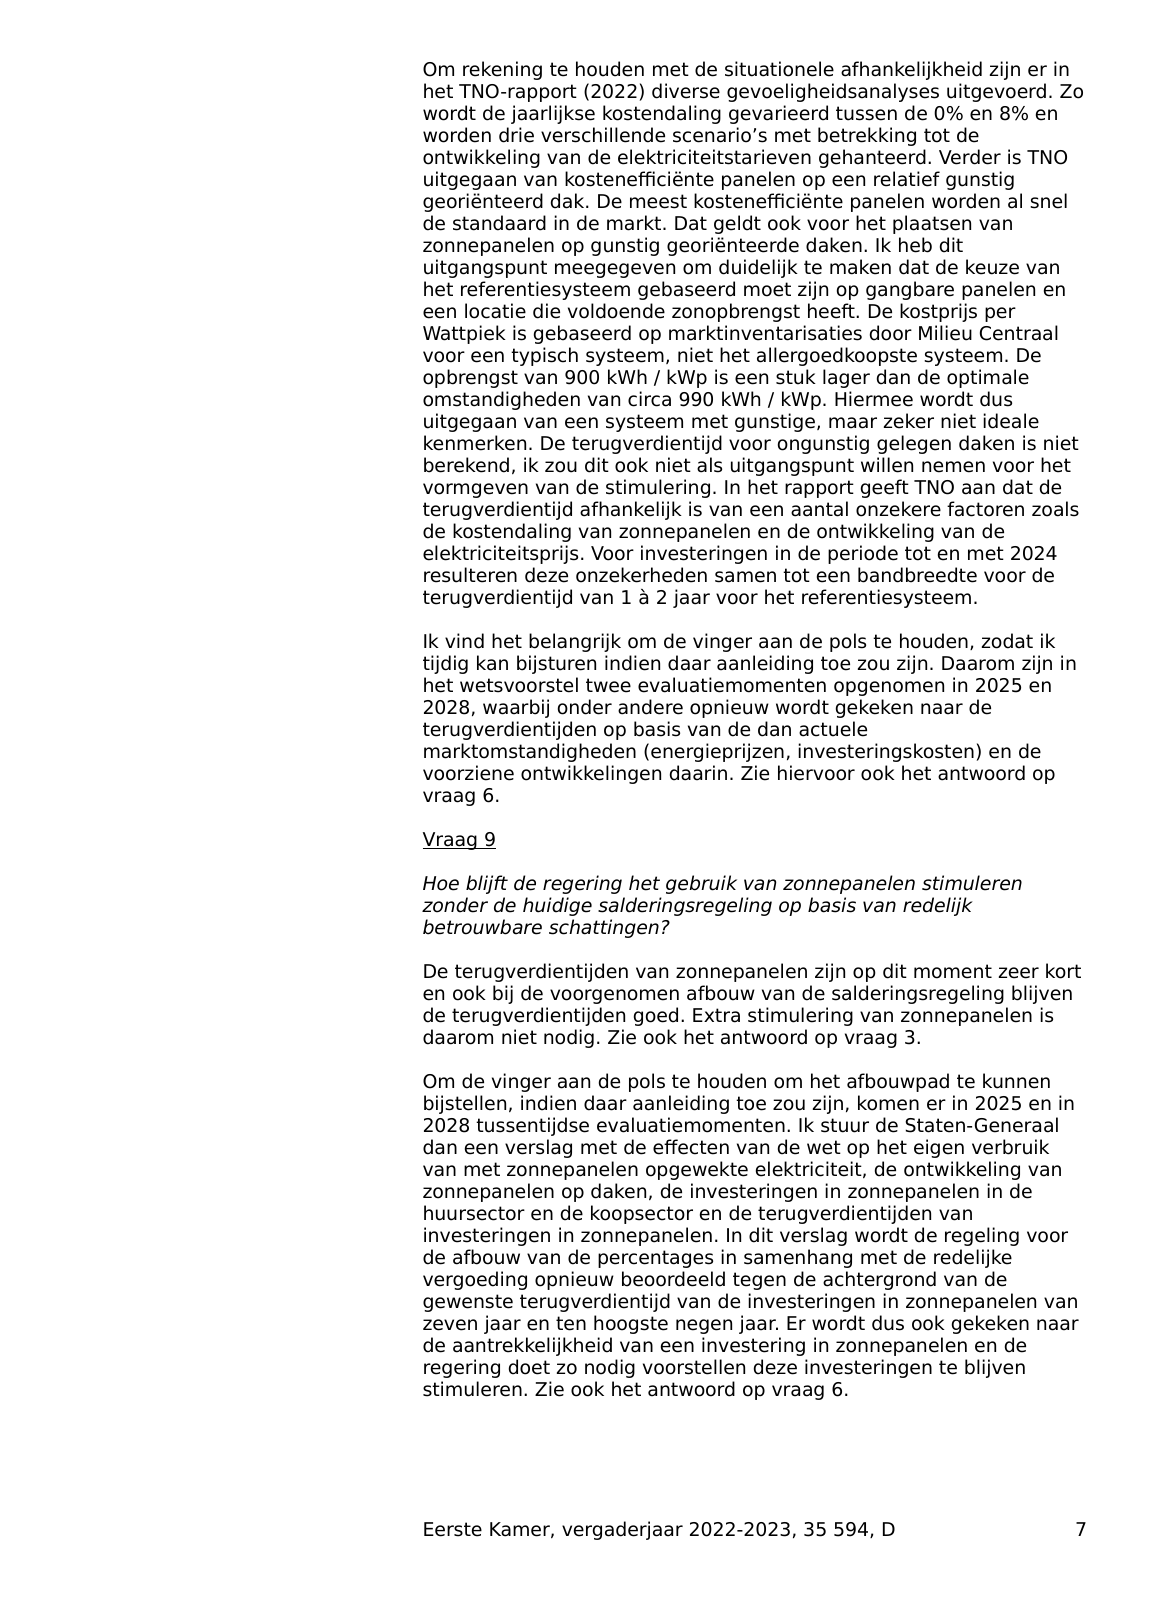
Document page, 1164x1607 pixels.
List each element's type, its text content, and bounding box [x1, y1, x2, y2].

text Om rekening te houden met de situationele afhankelijkheid zijn er in het TNO-rapport (2022) diverse gevoeligheidsanalyses uitgevoerd. Zo wordt de jaarlijkse kostendaling gevarieerd tussen de 0% en 8% en worden drie verschillende scenario’s met betrekking tot de ontwikkeling van de elektriciteitstarieven gehanteerd. Verder is TNO uitgegaan van kostenefficiënte panelen op een relatief gunstig georiënteerd dak. De meest kostenefficiënte panelen worden al snel de standaard in de markt. Dat geldt ook voor het plaatsen van zonnepanelen op gunstig georiënteerde daken. Ik heb dit uitgangspunt meegegeven om duidelijk te maken dat de keuze van het referentiesysteem gebaseerd moet zijn op gangbare panelen en een locatie die voldoende zonopbrengst heeft. De kostprijs per Wattpiek is gebaseerd op marktinventarisaties door Milieu Centraal voor een typisch systeem, niet het allergoedkoopste systeem. De opbrengst van 900 kWh / kWp is een stuk lager dan de optimale omstandigheden van circa 990 kWh / kWp. Hiermee wordt dus uitgegaan van een systeem met gunstige, maar zeker niet ideale kenmerken. De terugverdientijd voor ongunstig gelegen daken is niet berekend, ik zou dit ook niet als uitgangspunt willen nemen voor het vormgeven van de stimulering. In het rapport geeft TNO aan dat de terugverdientijd afhankelijk is van een aantal onzekere factoren zoals de kostendaling van zonnepanelen en de ontwikkeling van de elektriciteitsprijs. Voor investeringen in de periode tot en met 2024 resulteren deze onzekerheden samen tot een bandbreedte voor de terugverdientijd van 1 à 2 jaar voor het referentiesysteem. [422, 59, 1087, 608]
text De terugverdientijden van zonnepanelen zijn op dit moment zeer kort en ook bij de voorgenomen afbouw van de salderingsregeling blijven de terugverdientijden goed. Extra stimulering van zonnepanelen is daarom niet nodig. Zie ook het antwoord op vraag 3. [422, 961, 1087, 1049]
text Hoe blijft de regering het gebruik van zonnepanelen stimuleren zonder de huidige salderingsregeling op basis van redelijk betrouwbare schattingen? [422, 873, 1087, 939]
subtitle Vraag 9 [422, 829, 1087, 851]
text Ik vind het belangrijk om de vinger aan de pols te houden, zodat ik tijdig kan bijsturen indien daar aanleiding toe zou zijn. Daarom zijn in het wetsvoorstel twee evaluatiemomenten opgenomen in 2025 en 2028, waarbij onder andere opnieuw wordt gekeken naar de terugverdientijden op basis van de dan actuele marktomstandigheden (energieprijzen, investeringskosten) en de voorziene ontwikkelingen daarin. Zie hiervoor ook het antwoord op vraag 6. [422, 631, 1087, 807]
text Om de vinger aan de pols te houden om het afbouwpad te kunnen bijstellen, indien daar aanleiding toe zou zijn, komen er in 2025 en in 2028 tussentijdse evaluatiemomenten. Ik stuur de Staten-Generaal dan een verslag met de effecten van de wet op het eigen verbruik van met zonnepanelen opgewekte elektriciteit, de ontwikkeling van zonnepanelen op daken, de investeringen in zonnepanelen in de huursector en de koopsector en de terugverdientijden van investeringen in zonnepanelen. In dit verslag wordt de regeling voor de afbouw van de percentages in samenhang met de redelijke vergoeding opnieuw beoordeeld tegen de achtergrond van de gewenste terugverdientijd van de investeringen in zonnepanelen van zeven jaar en ten hoogste negen jaar. Er wordt dus ook gekeken naar de aantrekkelijkheid van een investering in zonnepanelen en de regering doet zo nodig voorstellen deze investeringen te blijven stimuleren. Zie ook het antwoord op vraag 6. [422, 1071, 1087, 1401]
